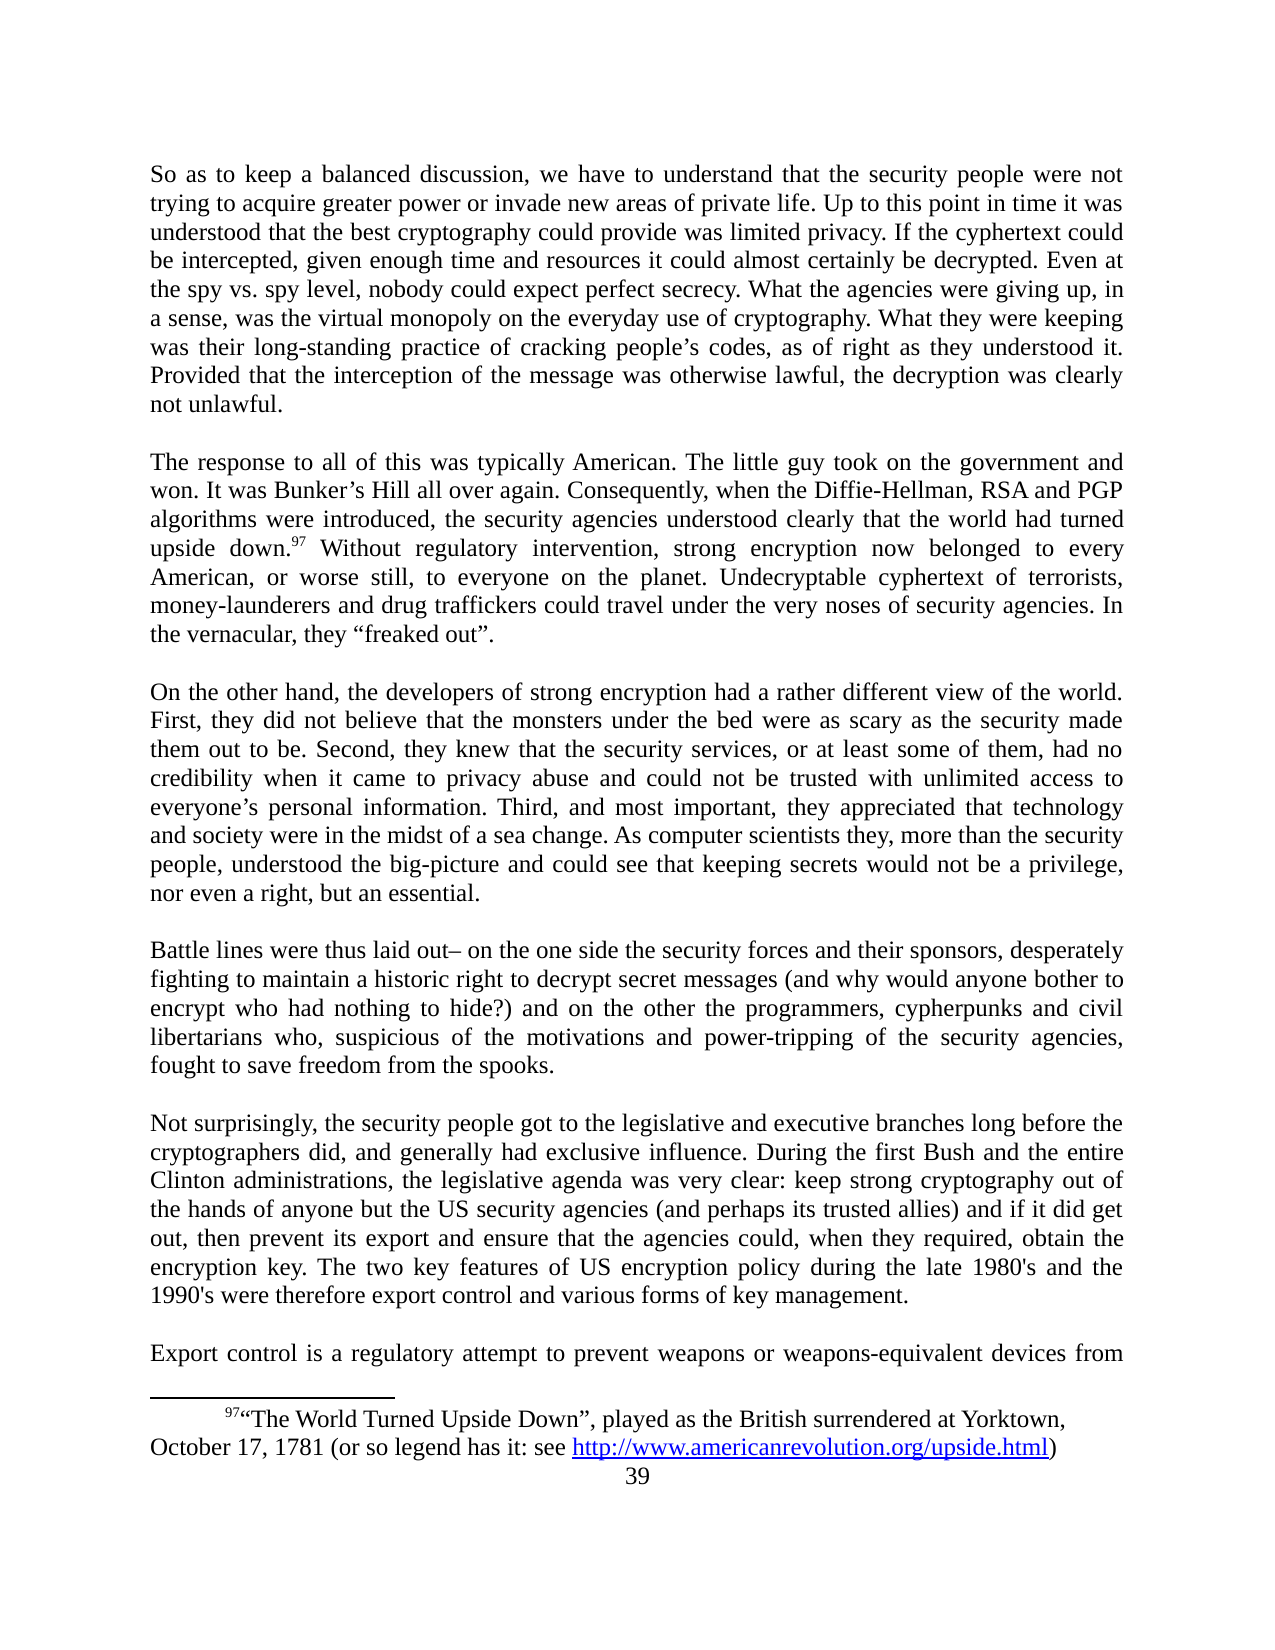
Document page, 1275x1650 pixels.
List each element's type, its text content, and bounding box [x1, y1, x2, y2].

text Export control is a regulatory attempt to prevent weapons or weapons-equivalent devices from [150, 1338, 1125, 1367]
text So as to keep a balanced discussion, we have to understand that the security people were not trying to acquire greater power or invade new areas of private life. Up to this point in time it was understood that the best cryptography could provide was limited privacy. If the cyphertext could be intercepted, given enough time and resources it could almost certainly be decrypted. Even at the spy vs. spy level, nobody could expect perfect secrecy. What the agencies were giving up, in a sense, was the virtual monopoly on the everyday use of cryptography. What they were keeping was their long-standing practice of cracking people’s codes, as of right as they understood it. Provided that the interception of the message was otherwise lawful, the decryption was clearly not unlawful. [150, 159, 1125, 418]
text On the other hand, the developers of strong encryption had a rather different view of the world. First, they did not believe that the monsters under the bed were as scary as the security made them out to be. Second, they knew that the security services, or at least some of them, had no credibility when it came to privacy abuse and could not be trusted with unlimited access to everyone’s personal information. Third, and most important, they appreciated that technology and society were in the midst of a sea change. As computer scientists they, more than the security people, understood the big-picture and could see that keeping secrets would not be a privilege, nor even a right, but an essential. [150, 677, 1125, 907]
text Not surprisingly, the security people got to the legislative and executive branches long before the cryptographers did, and generally had exclusive influence. During the first Bush and the entire Clinton administrations, the legislative agenda was very clear: keep strong cryptography out of the hands of anyone but the US security agencies (and perhaps its trusted allies) and if it did get out, then prevent its export and ensure that the agencies could, when they required, obtain the encryption key. The two key features of US encryption policy during the late 1980's and the 1990's were therefore export control and various forms of key management. [150, 1108, 1125, 1309]
text The response to all of this was typically American. The little guy took on the government and won. It was Bunker’s Hill all over again. Consequently, when the Diffie-Hellman, RSA and PGP algorithms were introduced, the security agencies understood clearly that the world had turned upside down. Without regulatory intervention, strong encryption now belonged to every American, or worse still, to everyone on the planet. Undecryptable cyphertext of terrorists, money-launderers and drug traffickers could travel under the very noses of security agencies. In the vernacular, they “freaked out”. [150, 447, 1125, 648]
text “The World Turned Upside Down”, played as the British surrendered at Yorktown, October 17, 1781 (or so legend has it: see http://www.americanrevolution.org/upside.html) [150, 1404, 1125, 1461]
text Battle lines were thus laid out– on the one side the security forces and their sponsors, desperately fighting to maintain a historic right to decrypt secret messages (and why would anyone bother to encrypt who had nothing to hide?) and on the other the programmers, cypherpunks and civil libertarians who, suspicious of the motivations and power-tripping of the security agencies, fought to save freedom from the spooks. [150, 936, 1125, 1079]
